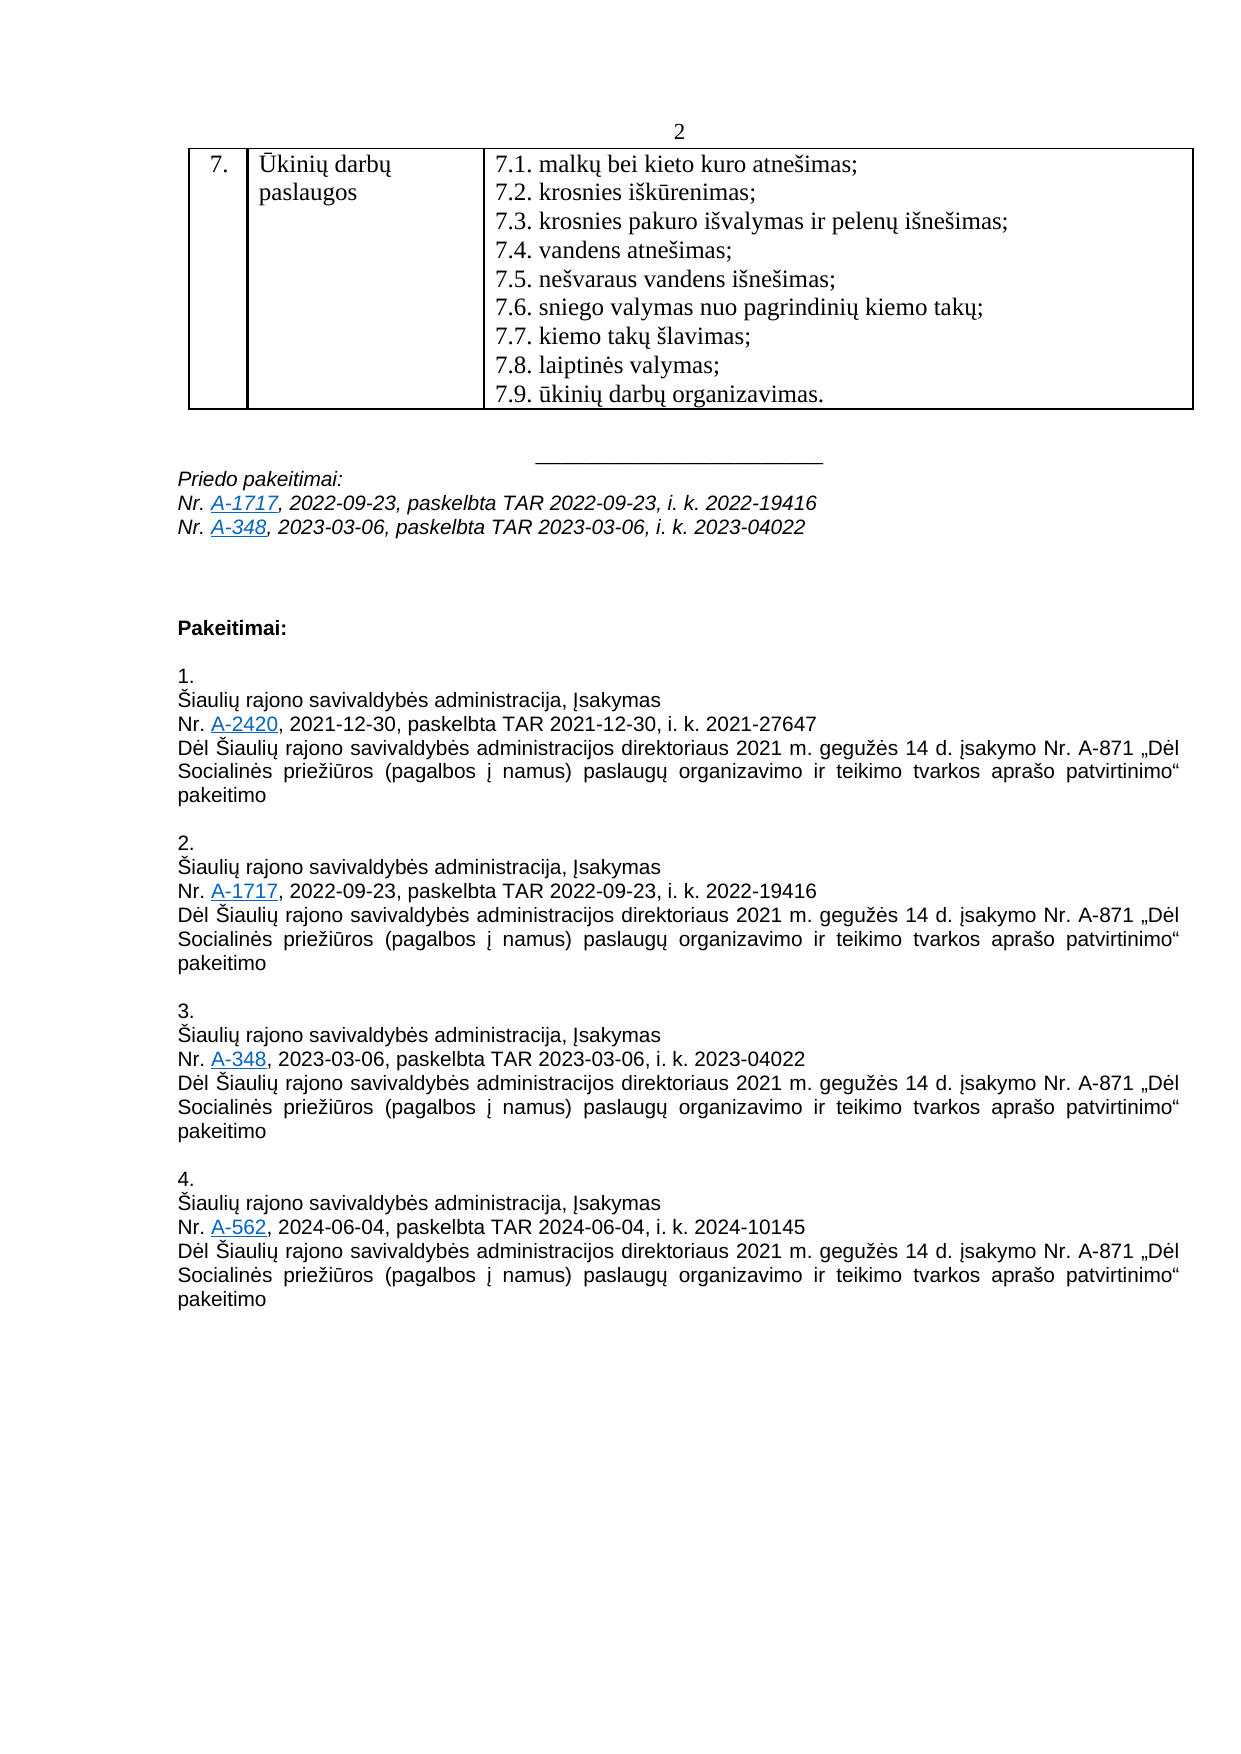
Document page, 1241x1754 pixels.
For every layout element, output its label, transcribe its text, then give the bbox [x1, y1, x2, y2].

text Dėl Šiaulių rajono savivaldybės administracijos direktoriaus 2021 m. gegužės 14 d. įsakymo Nr. A-871 „Dėl Socialinės priežiūros (pagalbos į namus) paslaugų organizavimo ir teikimo tvarkos aprašo patvirtinimo“ pakeitimo [177, 735, 1181, 807]
text Priedo pakeitimai: [177, 467, 1181, 491]
text _______________________ [177, 438, 1181, 467]
text Nr. A-2420, 2021-12-30, paskelbta TAR 2021-12-30, i. k. 2021-27647 [177, 711, 1181, 735]
table_cell Ūkinių darbų paslaugos [249, 149, 483, 407]
text Šiaulių rajono savivaldybės administracija, Įsakymas [177, 855, 1181, 879]
text Pakeitimai: [177, 616, 1181, 639]
text Nr. A-562, 2024-06-04, paskelbta TAR 2024-06-04, i. k. 2024-10145 [177, 1214, 1181, 1238]
text Dėl Šiaulių rajono savivaldybės administracijos direktoriaus 2021 m. gegužės 14 d. įsakymo Nr. A-871 „Dėl Socialinės priežiūros (pagalbos į namus) paslaugų organizavimo ir teikimo tvarkos aprašo patvirtinimo“ pakeitimo [177, 1238, 1181, 1310]
text Nr. A-1717, 2022-09-23, paskelbta TAR 2022-09-23, i. k. 2022-19416 [177, 491, 1181, 515]
text 1. [177, 663, 1181, 687]
table_cell 7. [190, 149, 246, 407]
text 2. [177, 831, 1181, 855]
table_cell 7.1. malkų bei kieto kuro atnešimas; 7.2. krosnies iškūrenimas; 7.3. krosnies pakuro išvalymas ir pelenų išnešimas; 7.4. vandens atnešimas; 7.5. nešvaraus vandens išnešimas; 7.6. sniego valymas nuo pagrindinių kiemo takų; 7.7. kiemo takų šlavimas; 7.8. laiptinės valymas; 7.9. ūkinių darbų organizavimas. [485, 149, 1192, 407]
text 4. [177, 1167, 1181, 1191]
text Šiaulių rajono savivaldybės administracija, Įsakymas [177, 1191, 1181, 1214]
text Šiaulių rajono savivaldybės administracija, Įsakymas [177, 1023, 1181, 1047]
text Dėl Šiaulių rajono savivaldybės administracijos direktoriaus 2021 m. gegužės 14 d. įsakymo Nr. A-871 „Dėl Socialinės priežiūros (pagalbos į namus) paslaugų organizavimo ir teikimo tvarkos aprašo patvirtinimo“ pakeitimo [177, 1071, 1181, 1143]
text Dėl Šiaulių rajono savivaldybės administracijos direktoriaus 2021 m. gegužės 14 d. įsakymo Nr. A-871 „Dėl Socialinės priežiūros (pagalbos į namus) paslaugų organizavimo ir teikimo tvarkos aprašo patvirtinimo“ pakeitimo [177, 903, 1181, 975]
text Nr. A-348, 2023-03-06, paskelbta TAR 2023-03-06, i. k. 2023-04022 [177, 515, 1181, 539]
text 3. [177, 999, 1181, 1023]
text Nr. A-1717, 2022-09-23, paskelbta TAR 2022-09-23, i. k. 2022-19416 [177, 879, 1181, 903]
text Nr. A-348, 2023-03-06, paskelbta TAR 2023-03-06, i. k. 2023-04022 [177, 1047, 1181, 1071]
text Šiaulių rajono savivaldybės administracija, Įsakymas [177, 687, 1181, 711]
